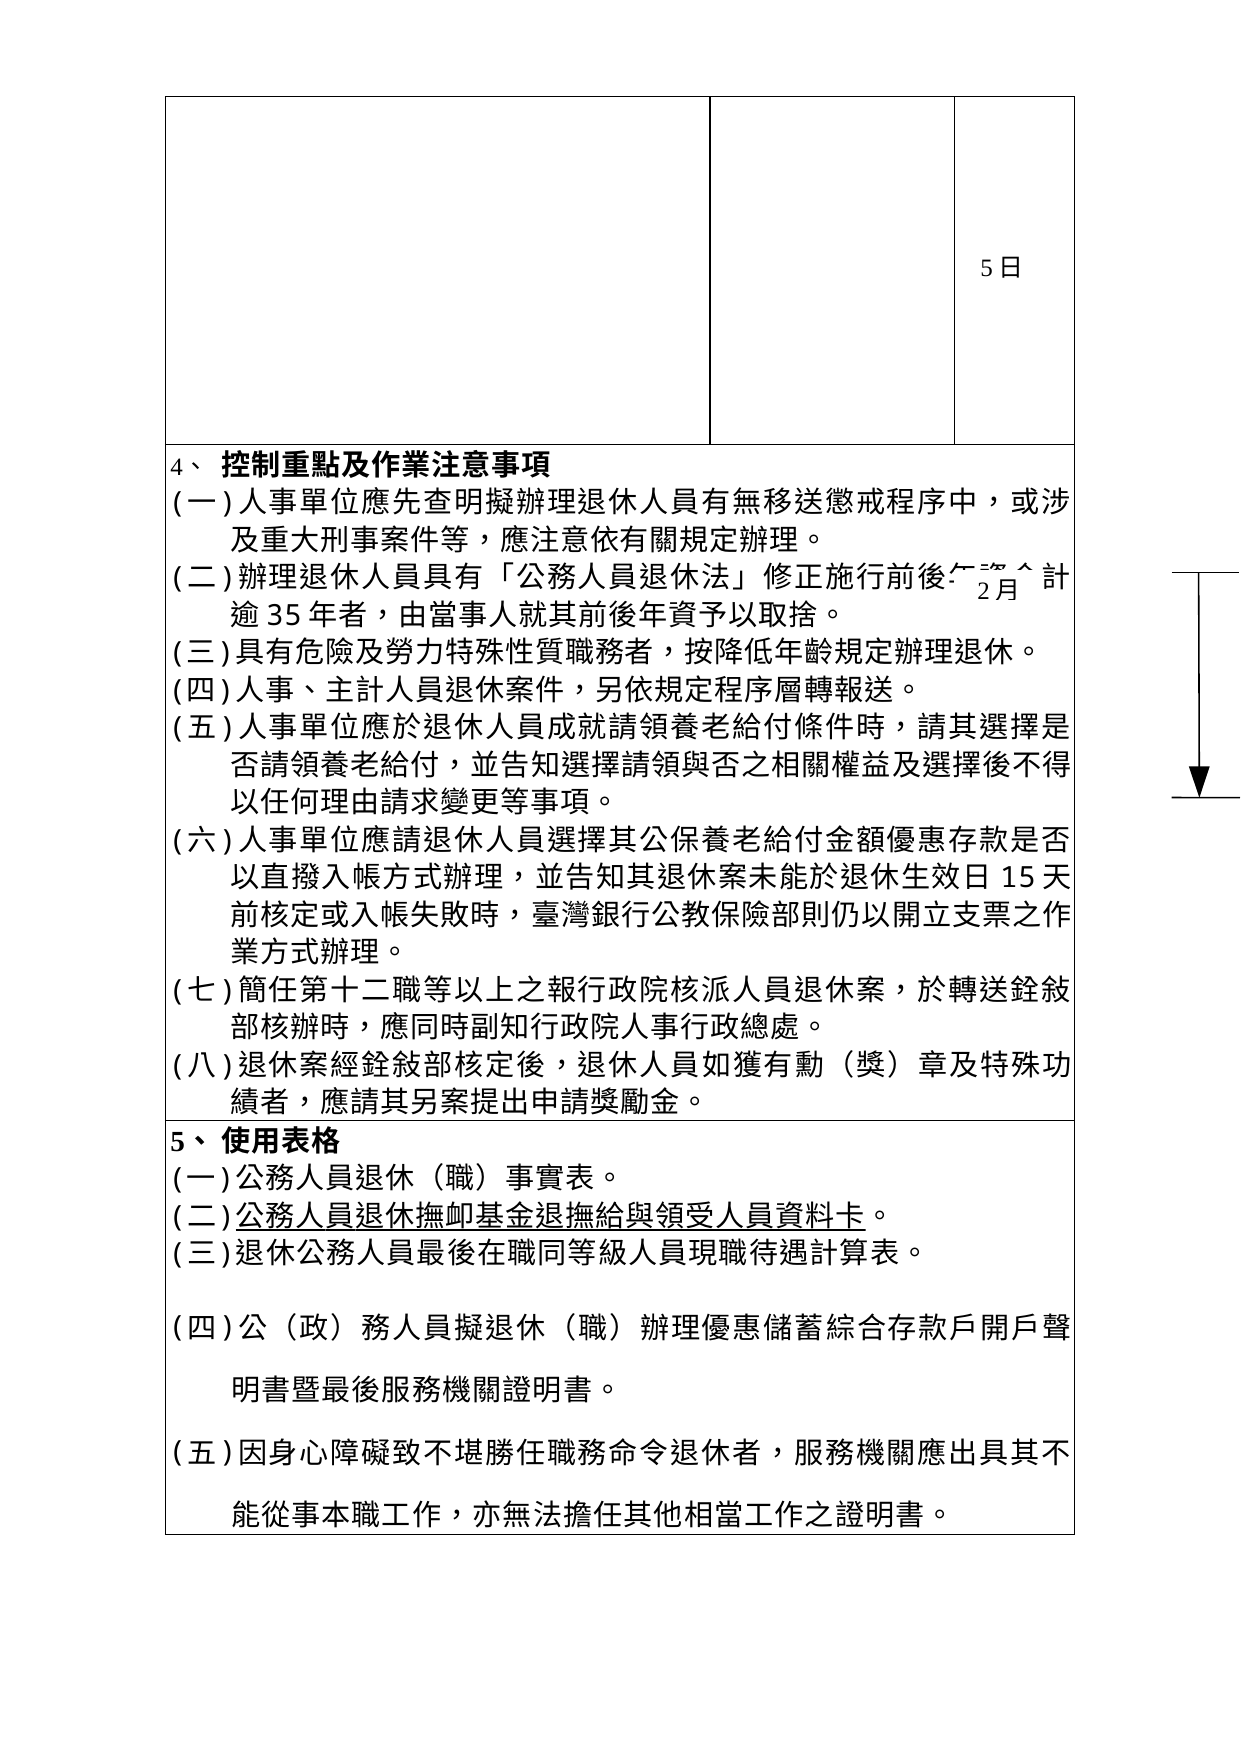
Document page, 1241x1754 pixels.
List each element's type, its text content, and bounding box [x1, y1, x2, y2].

table_cell [954, 570, 1044, 600]
table_cell [955, 97, 1074, 444]
table_cell [1002, 581, 1014, 585]
table_cell [1002, 587, 1014, 591]
table_cell [999, 593, 1014, 600]
table_cell 控制重點及作業注意事項 (一)人事單位應先查明擬辦理退休人員有無移送懲戒程序中，或涉及重大刑事案件等，應注意依有關規定辦理。 (二)辦理退休人員具有「公務人員退休法」修正施行前後年資合計逾35年者，由當事人就其前後年資予以取捨。 (三)具有危險及勞力特殊性質職務者，按降低年齡規定辦理退休。 (四)人事、主計人員退休案件，另依規定程序層轉報送。 (五)人事單位應於退休人員成就請領養老給付條件時，請其選擇是否請領養老給付，並告知選擇請領與否之相關權益及選擇後不得以任何理由請求變更等事項。 (六)人事單位應請退休人員選擇其公保養老給付金額優惠存款是否以直撥入帳方式辦理，並告知其退休案未能於退休生效日15天前核定或入帳失敗時，臺灣銀行公教保險部則仍以開立支票之作業方式辦理。 (七)簡任第十二職等以上之報行政院核派人員退休案，於轉送銓敍部核辦時，應同時副知行政院人事行政總處。 (八)退休案經銓敍部核定後，退休人員如獲有勳（獎）章及特殊功績者，應請其另案提出申請獎勵金。 [166, 445, 1074, 1120]
table_cell [711, 97, 954, 444]
table_cell [166, 97, 709, 444]
table_cell 使用表格 (一)公務人員退休（職）事實表。 (二)公務人員退休撫卹基金退撫給與領受人員資料卡。 (三)退休公務人員最後在職同等級人員現職待遇計算表。 (四)公（政）務人員擬退休（職）辦理優惠儲蓄綜合存款戶開戶聲明書暨最後服務機關證明書。 (五)因身心障礙致不堪勝任職務命令退休者，服務機關應出具其不能從事本職工作，亦無法擔任其他相當工作之證明書。 [166, 1121, 1074, 1534]
